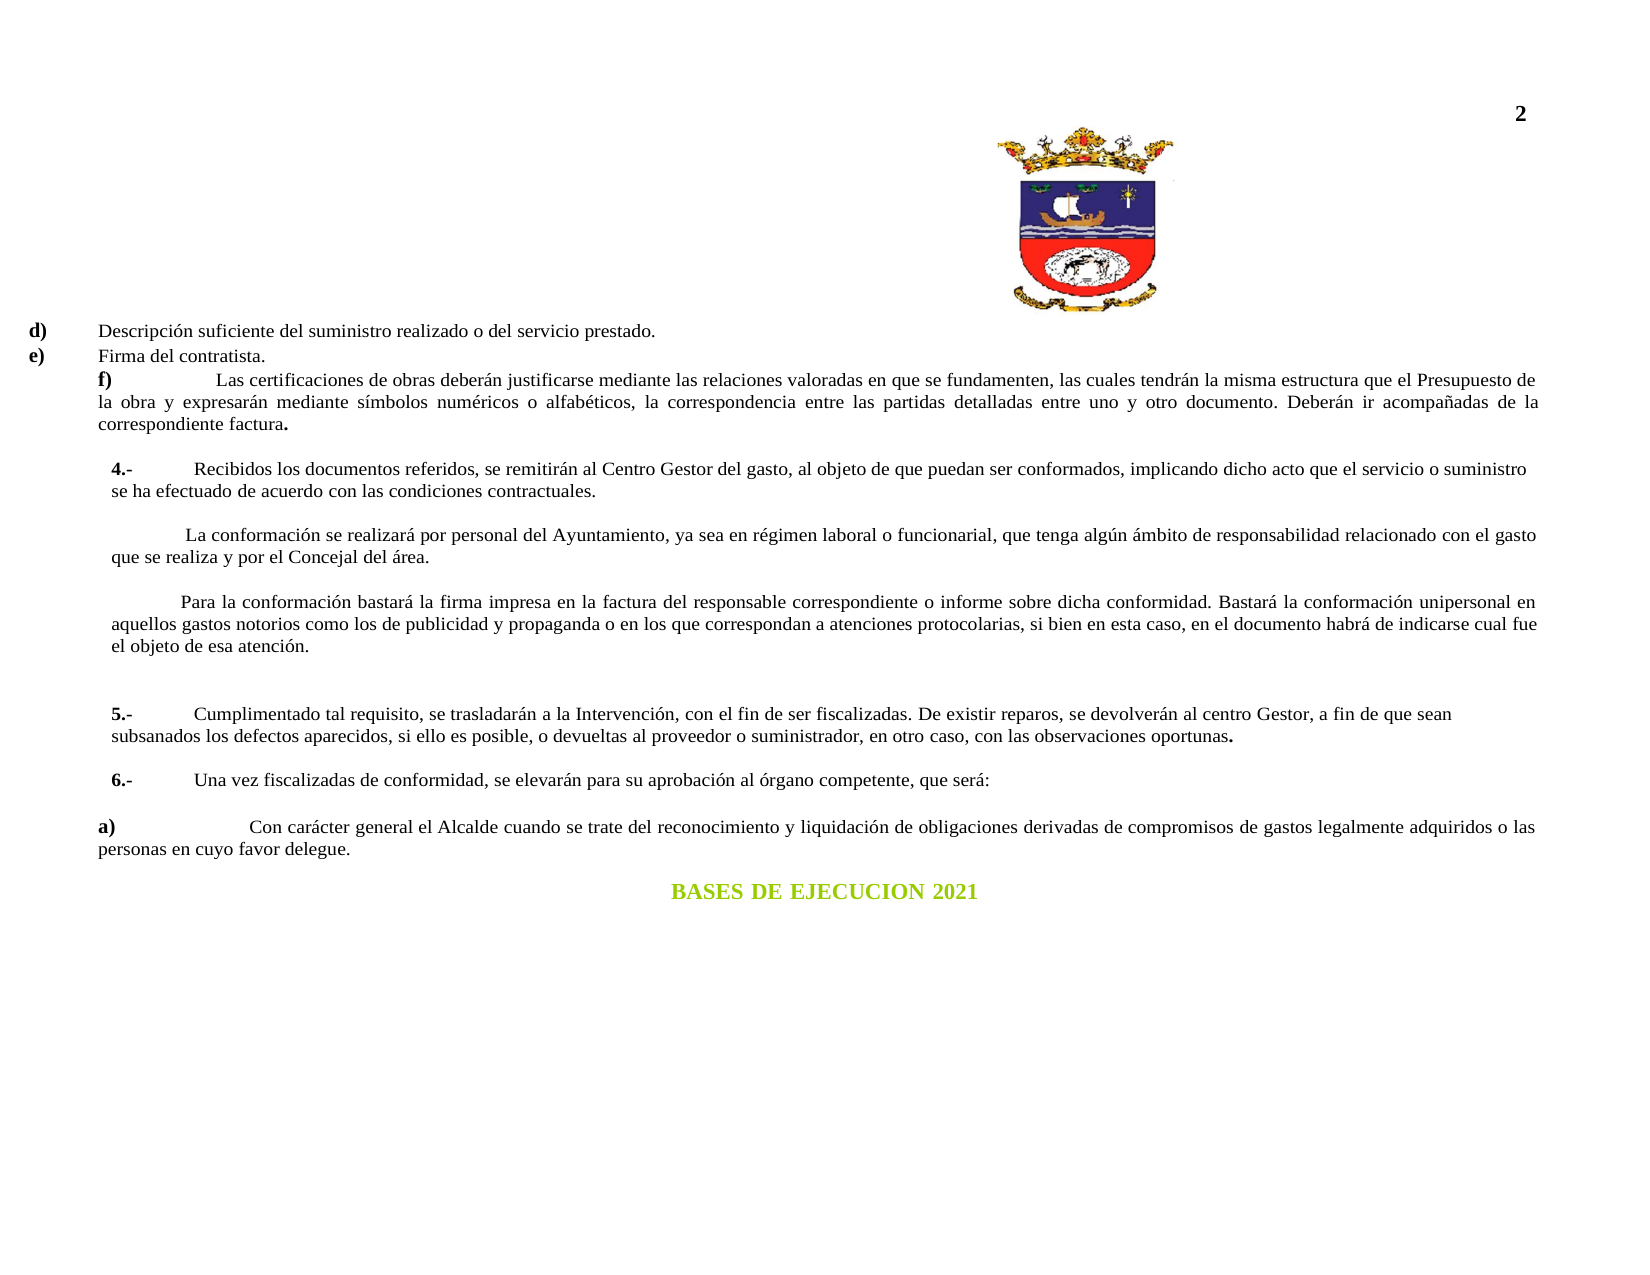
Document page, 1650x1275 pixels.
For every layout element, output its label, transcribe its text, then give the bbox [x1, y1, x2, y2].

text Para la conformación bastará la firma impresa en la factura del responsable correspondiente o informe sobre dicha conformidad. Bastará la conformación unipersonal en aquellos gastos notorios como los de publicidad y propaganda o en los que correspondan a atenciones protocolarias, si bien en esta caso, en el documento habrá de indicarse cual fue el objeto de esa atención. [111, 591, 1539, 657]
text 5.- Cumplimentado tal requisito, se trasladarán a la Intervención, con el fin de ser fiscalizadas. De existir reparos, se devolverán al centro Gestor, a fin de que sean subsanados los defectos aparecidos, si ello es posible, o devueltas al proveedor o suministrador, en otro caso, con las observaciones oportunas. [111, 702, 1539, 746]
text La conformación se realizará por personal del Ayuntamiento, ya sea en régimen laboral o funcionarial, que tenga algún ámbito de responsabilidad relacionado con el gasto que se realiza y por el Concejal del área. [111, 524, 1539, 568]
list Descripción suficiente del suministro realizado o del servicio prestado. [28, 318, 1550, 342]
text 6.- Una vez fiscalizadas de conformidad, se elevarán para su aprobación al órgano competente, que será: [111, 769, 1550, 791]
text 2 [98, 100, 1526, 127]
list Las certificaciones de obras deberán justificarse mediante las relaciones valoradas en que se fundamenten, las cuales tendrán la misma estructura que el Presupuesto de la obra y expresarán mediante símbolos numéricos o alfabéticos, la correspondencia entre las partidas detalladas entre uno y otro documento. Deberán ir acompañadas de la correspondiente factura. [98, 367, 1539, 435]
text 4.- Recibidos los documentos referidos, se remitirán al Centro Gestor del gasto, al objeto de que puedan ser conformados, implicando dicho acto que el servicio o suministro se ha efectuado de acuerdo con las condiciones contractuales. [111, 458, 1539, 501]
text BASES DE EJECUCION 2021 [99, 878, 1549, 905]
list Firma del contratista. [28, 342, 1550, 367]
list Con carácter general el Alcalde cuando se trate del reconocimiento y liquidación de obligaciones derivadas de compromisos de gastos legalmente adquiridos o las personas en cuyo favor delegue. [98, 814, 1539, 860]
